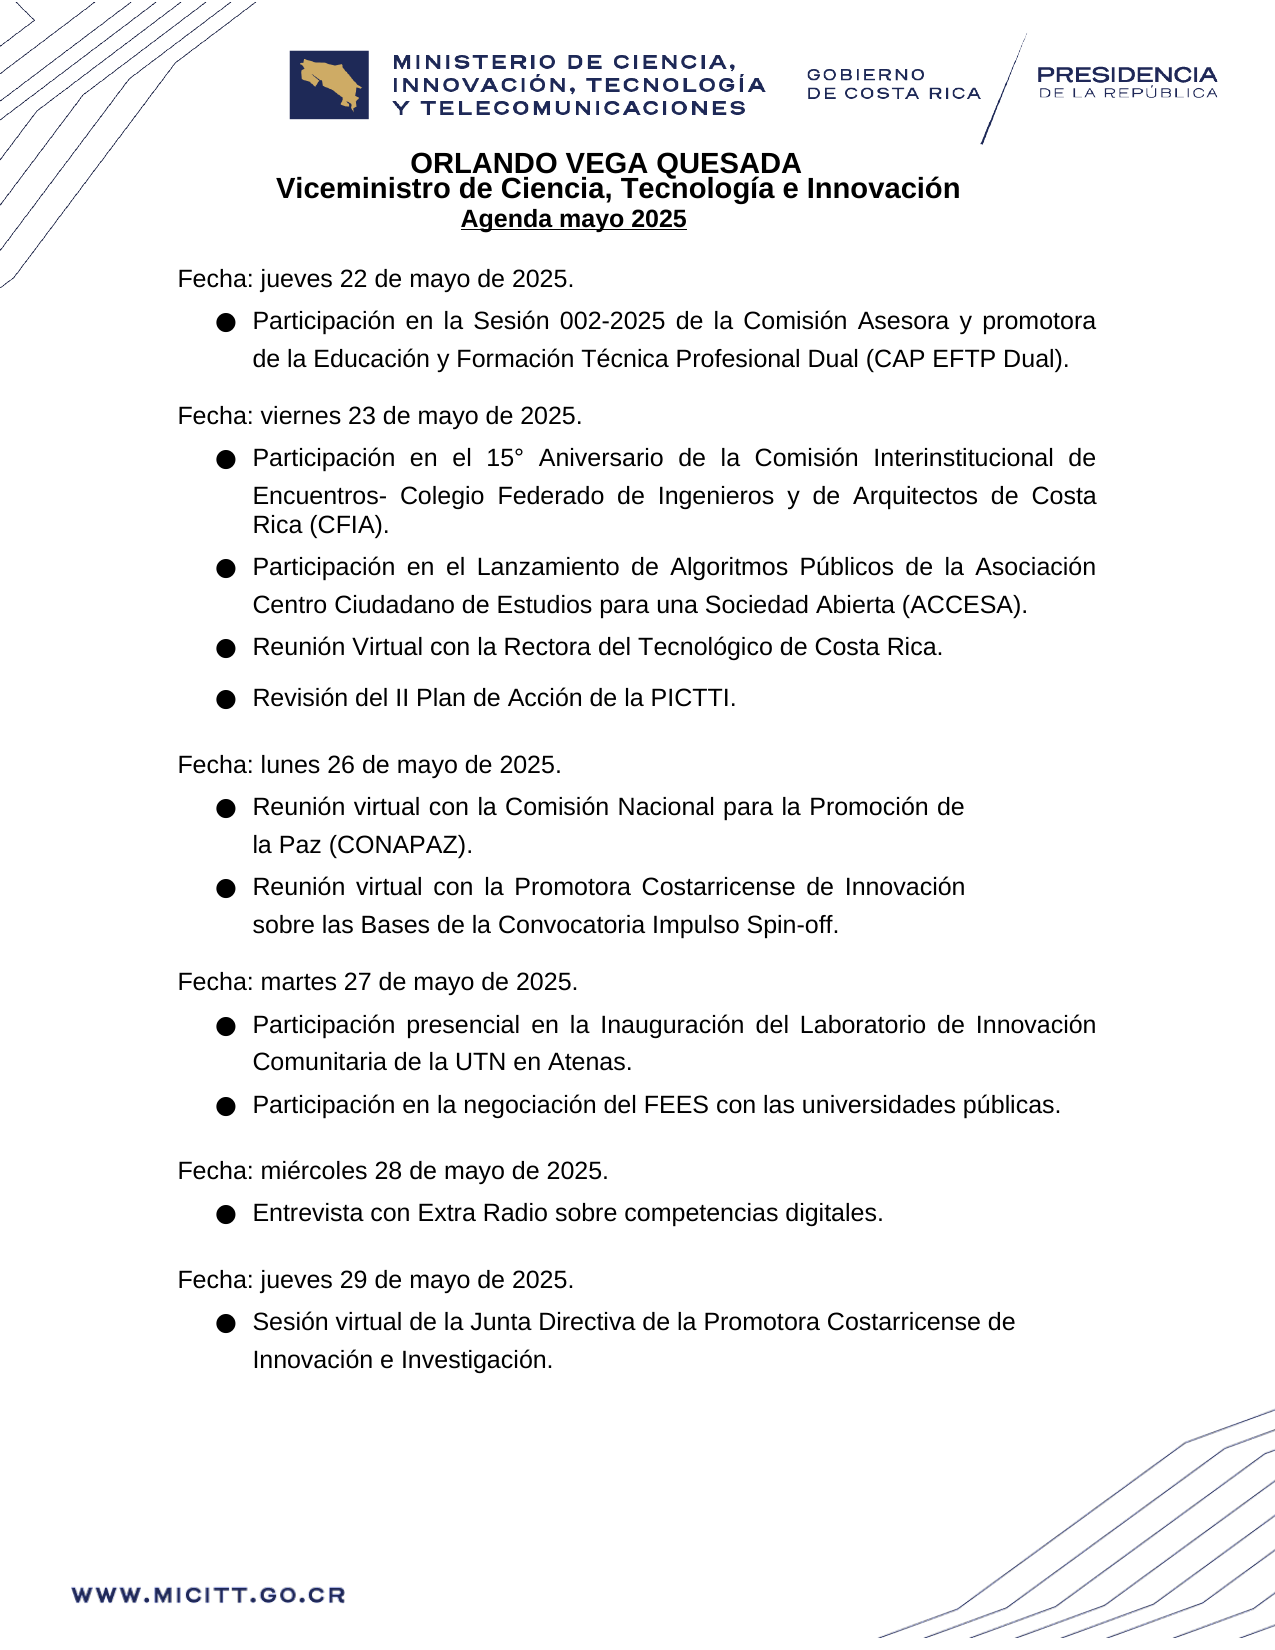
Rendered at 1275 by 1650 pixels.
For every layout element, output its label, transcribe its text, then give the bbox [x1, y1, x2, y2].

list Reunión Virtual con la Rectora del Tecnológico de Costa Rica. [215, 618, 1098, 670]
list Participación en la Sesión 002-2025 de la Comisión Asesora y promotora de la Educación y Formación Técnica Profesional Dual (CAP EFTP Dual). [215, 292, 1098, 372]
text Fecha: jueves 22 de mayo de 2025. [177, 263, 1098, 292]
list Reunión virtual con la Promotora Costarricense de Innovación sobre las Bases de la Convocatoria Impulso Spin-off. [215, 858, 966, 938]
list Entrevista con Extra Radio sobre competencias digitales. [215, 1185, 1098, 1236]
text Fecha: jueves 29 de mayo de 2025. [177, 1265, 1098, 1293]
list Sesión virtual de la Junta Directiva de la Promotora Costarricense de Innovación e Investigación. [215, 1293, 1098, 1373]
text Fecha: viernes 23 de mayo de 2025. [177, 401, 1098, 430]
list Revisión del II Plan de Acción de la PICTTI. [215, 670, 1098, 721]
text Fecha: martes 27 de mayo de 2025. [177, 967, 1098, 996]
text Fecha: lunes 26 de mayo de 2025. [177, 750, 1098, 778]
list Participación en el 15° Aniversario de la Comisión Interinstitucional de Encuentros- Colegio Federado de Ingenieros y de Arquitectos de Costa Rica (CFIA). [215, 430, 1098, 538]
list Participación presencial en la Inauguración del Laboratorio de Innovación Comunitaria de la UTN en Atenas. [215, 996, 1098, 1076]
list Reunión virtual con la Comisión Nacional para la Promoción de la Paz (CONAPAZ). [215, 778, 966, 858]
picture [0, 2, 1218, 288]
list Participación en el Lanzamiento de Algoritmos Públicos de la Asociación Centro Ciudadano de Estudios para una Sociedad Abierta (ACCESA). [215, 538, 1098, 618]
list Participación en la negociación del FEES con las universidades públicas. [215, 1076, 1098, 1127]
text Fecha: miércoles 28 de mayo de 2025. [177, 1156, 1098, 1185]
